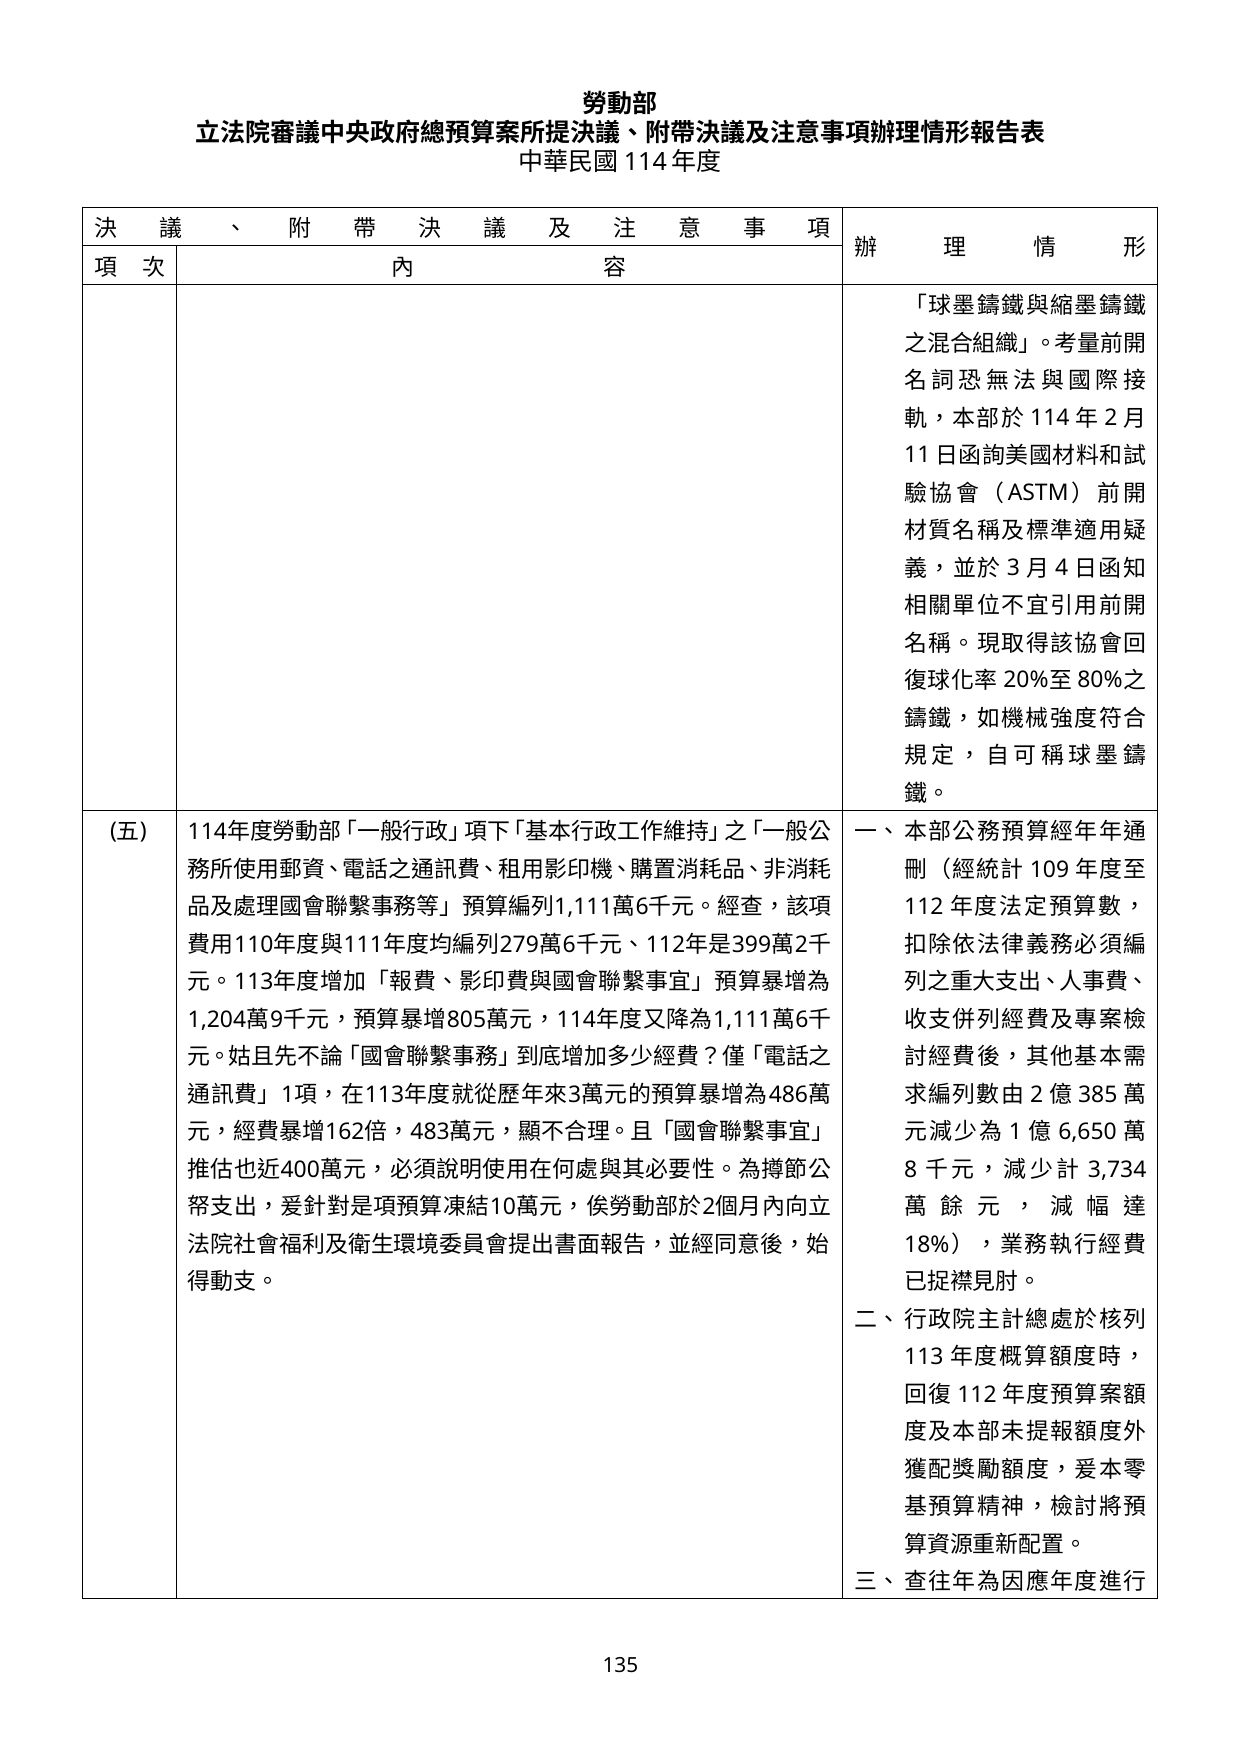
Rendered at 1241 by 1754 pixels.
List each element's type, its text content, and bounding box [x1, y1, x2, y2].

table_header 決議、附帶決議及注意事項 [83, 208, 842, 245]
table_cell [83, 285, 176, 810]
table_header 辦理情形 [843, 208, 1157, 284]
table_cell (五) [83, 811, 176, 1598]
table_cell 內 容 [177, 246, 842, 284]
table_cell 項次 [83, 246, 176, 284]
table_cell 依行政院特別費支用規定，撙節公務預算支出，核實辦理。 外界關切就業安定基金相關議題包括經費編列、審議、支用之合宜性及資訊公開等，經本部檢討在基金用途、管理及資訊等面向有再精進之處，故規劃從用途面、管理面及資訊公開等3面向，提出「爭取合理編列公務預算」、「律定用途範圍與支用原則」、「規範廣宣經費使用」、「強化審議機制」、「強化內控機制並運用外部稽核」以及「增加公開資訊」等6項策進作為，包括推動修訂就業安定基金收支保管及運用辦法、就業安定基金審議要點、就業安定基金管理會委員遴聘要點，訂定就業安定基金預算支用原則及宣導品採購暨贈發相關管理規範。 相關精進規劃報告已於114年1月3日函送立法院並公開於本部官網。各項精進對策刻正逐項推動落實執行，也將持續滾動檢討就業安定基金之管理機制及經費運用成效，以健全基金財務及發揮政策效能。 本部業於113年5月1日 發布新聞稿回應勞工團體五一勞動節訴求及主張，114年5月28日總統制定發布「紀念日及節日實施條例」，勞工的國定假日增加4日，勞工每年將會有16日國定假日。 依勞動基準法第37條及第39條規定，內政部所定應放假之紀念日、節日、勞動節及其他中央主管機關指定應放假日（即國定假日），均應休假，工資照給。倘事業單位必須因應該條例施行而調整出勤安排的同時，勞雇雙方應充分協商，減少後續爭議。 本部每年均與各地方勞工行政主管機關共同辦理勞動基準法令研習會，並將勞動基準法及相關法令（包含新增4天國定假日）列為宣導重點，督促事業單位遵守法令規定，以保障勞工休假權益。 本部於113年10月18日召開研商會議，釐清球墨鑄鐵與縮墨鑄鐵材質特性，囿於球化率20%至80%尚無相關標準可參考，與會人員建議該鑄鐵名稱可暫稱為「球墨鑄鐵與縮墨鑄鐵之混合組織」。考量前開名詞恐無法與國際接軌，本部於114年2月11日函詢美國材料和試驗協會（ASTM）前開材質名稱及標準適用疑義，並於3月4日函知相關單位不宜引用前開名稱。現取得該協會回復球化率20%至80%之鑄鐵，如機械強度符合規定，自可稱球墨鑄鐵。 [843, 285, 1157, 810]
table_cell [177, 285, 842, 810]
table_cell 114年度勞動部「一般行政」項下「基本行政工作維持」之「一般公務所使用郵資、電話之通訊費、租用影印機、購置消耗品、非消耗品及處理國會聯繫事務等」預算編列1,111萬6千元。經查，該項費用110年度與111年度均編列279萬6千元、112年是399萬2千元。113年度增加「報費、影印費與國會聯繫事宜」預算暴增為1,204萬9千元，預算暴增805萬元，114年度又降為1,111萬6千元。姑且先不論「國會聯繫事務」到底增加多少經費？僅「電話之通訊費」1項，在113年度就從歷年來3萬元的預算暴增為486萬元，經費暴增162倍，483萬元，顯不合理。且「國會聯繫事宜」推估也近400萬元，必須說明使用在何處與其必要性。為撙節公帑支出，爰針對是項預算凍結10萬元，俟勞動部於2個月內向立法院社會福利及衛生環境委員會提出書面報告，並經同意後，始得動支。 [177, 811, 842, 1598]
table_cell 本部公務預算經年年通刪（經統計109年度至112年度法定預算數，扣除依法律義務必須編列之重大支出、人事費、收支併列經費及專案檢討經費後，其他基本需求編列數由2億385萬元減少為1億6,650萬8千元，減少計3,734萬餘元，減幅達18%），業務執行經費已捉襟見肘。 行政院主計總處於核列113年度概算額度時，回復112年度預算案額度及本部未提報額度外獲配獎勵額度，爰本零基預算精神，檢討將預算資源重新配置。 查往年為因應年度進行中，本部臨時性政策業務之推動，及統籌支付各單位共同性費用（包括電話費、報費、影印機租賃費、郵資及國會聯絡費）所需，均由本部各業務單位於公務預算業務費中支付共同性費用，再由秘書處統一採購，惟本部預算經年通刪，各單位預算確已捉襟見肘，影響業務執行。 各業務單位為能達成年度施政目標，及因應新興政事需要，應有足夠之預算相配合，以利妥善規劃並執行相關計畫，爰檢討於113年度起，將本部具統籌或一般性行政管理性質之項目，統一事權 改由秘書處主政，並編列於「一般行政」項下，除可提高採購效率及節約成本外，亦可減少價格波動和市場不穩定性風險，從而提升業務之推動，提高執行彈性。 本項業於114年4月23日以勞動會1字第1140120256號函送書面報告資料予立法院，經立法院社會福利及衛生環境委員會於114年5月15日會議審查，同意動支，並經立法院114年6月11日台立院議字第1140701966號函復在案。 [843, 811, 1157, 1598]
